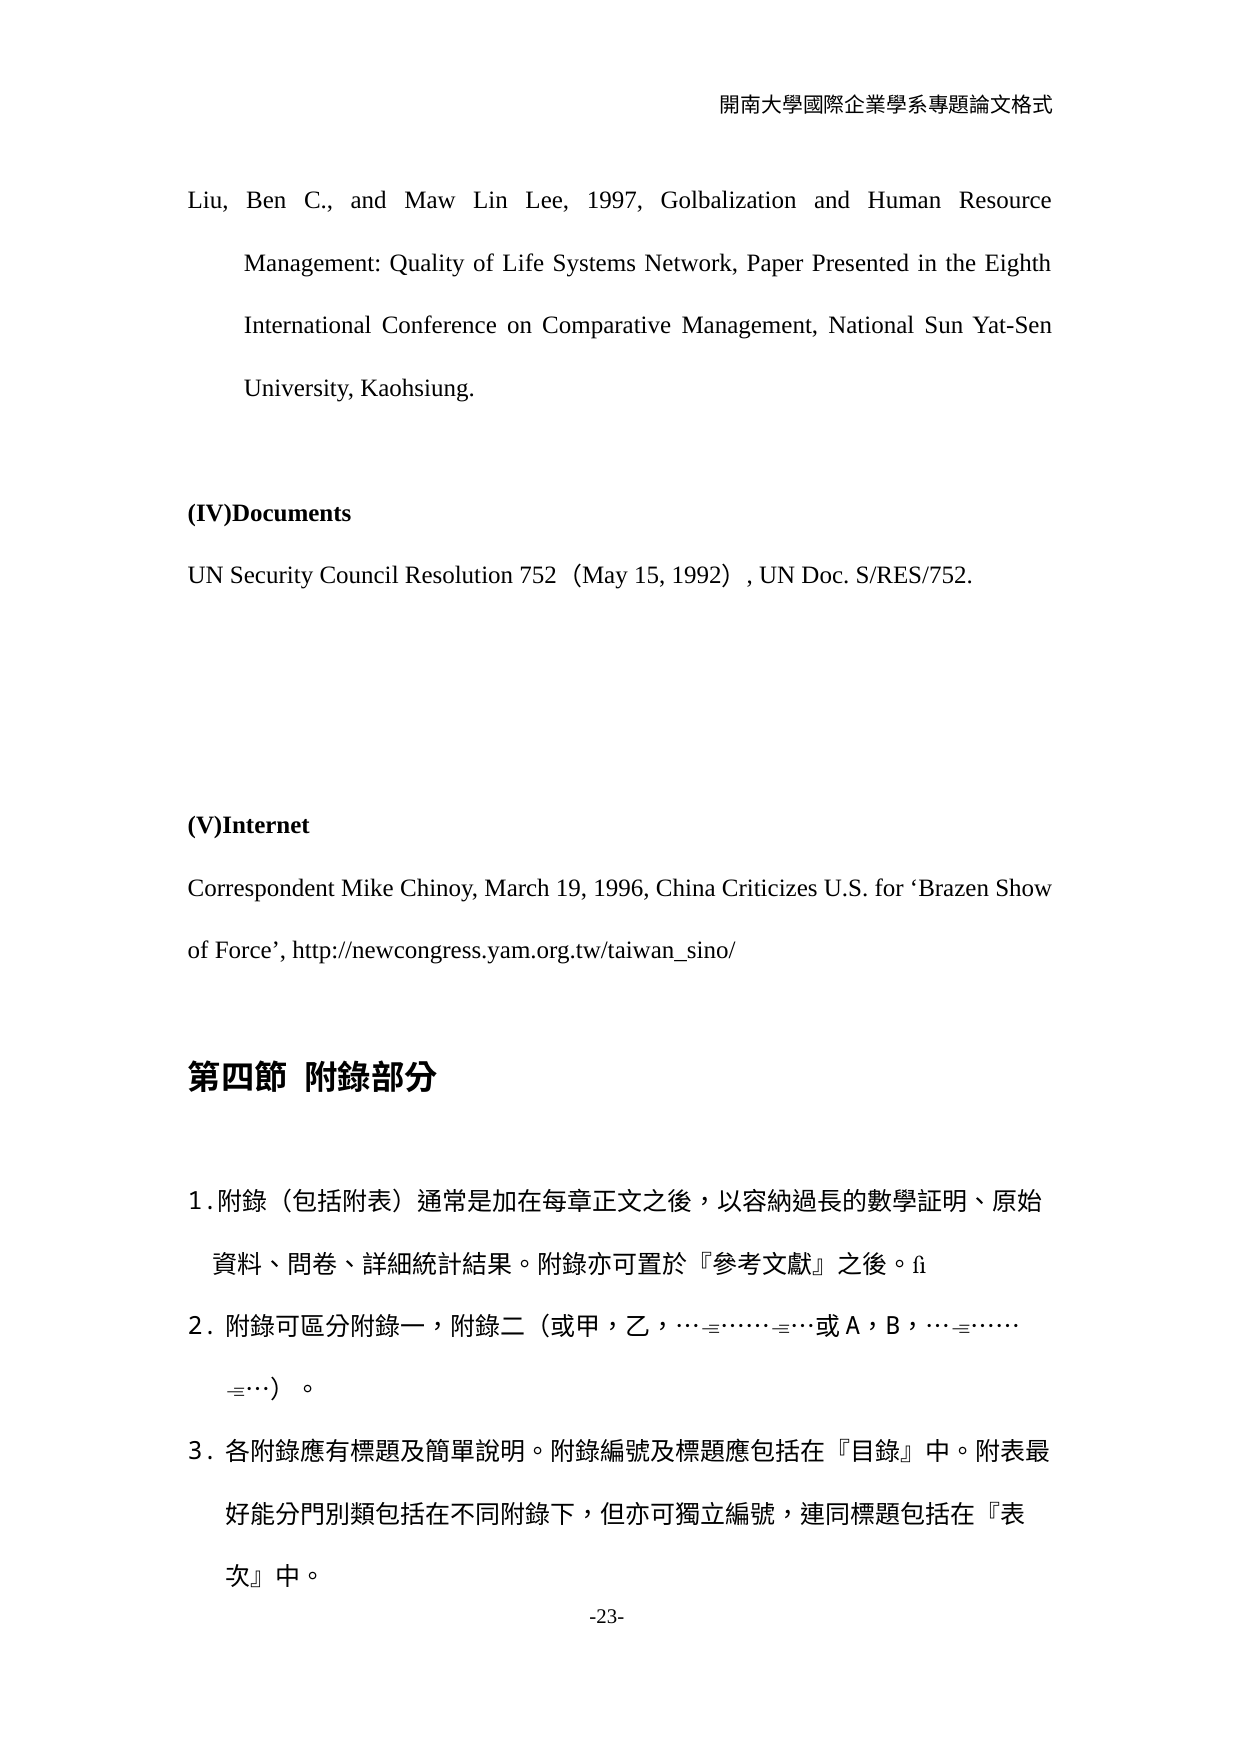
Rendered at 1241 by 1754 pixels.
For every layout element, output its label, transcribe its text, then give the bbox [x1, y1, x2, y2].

list 附錄可區分附錄一，附錄二（或甲，乙，…………或A，B，…………）。 [187, 1283, 1053, 1408]
text (IV)Documents [187, 471, 1053, 533]
text 1.附錄（包括附表）通常是加在每章正文之後，以容納過長的數學証明、原始資料、問卷、詳細統計結果。附錄亦可置於『參考文獻』之後。 [187, 1158, 1053, 1283]
text 第四節 附錄部分 [187, 1033, 1053, 1096]
text Liu, Ben C., and Maw Lin Lee, 1997, Golbalization and Human Resource Management: Quality of Life Systems Network, Paper Presented in the Eighth International Conference on Comparative Management, National Sun Yat-Sen University, Kaohsiung. [187, 158, 1053, 408]
text (V)Internet [187, 783, 1053, 846]
text UN Security Council Resolution 752（May 15, 1992）, UN Doc. S/RES/752. [187, 533, 1053, 596]
list 各附錄應有標題及簡單說明。附錄編號及標題應包括在『目錄』中。附表最好能分門別類包括在不同附錄下，但亦可獨立編號，連同標題包括在『表次』中。 [187, 1408, 1053, 1596]
text Correspondent Mike Chinoy, March 19, 1996, China Criticizes U.S. for ‘Brazen Show of Force’, http://newcongress.yam.org.tw/taiwan_sino/ [187, 846, 1053, 971]
